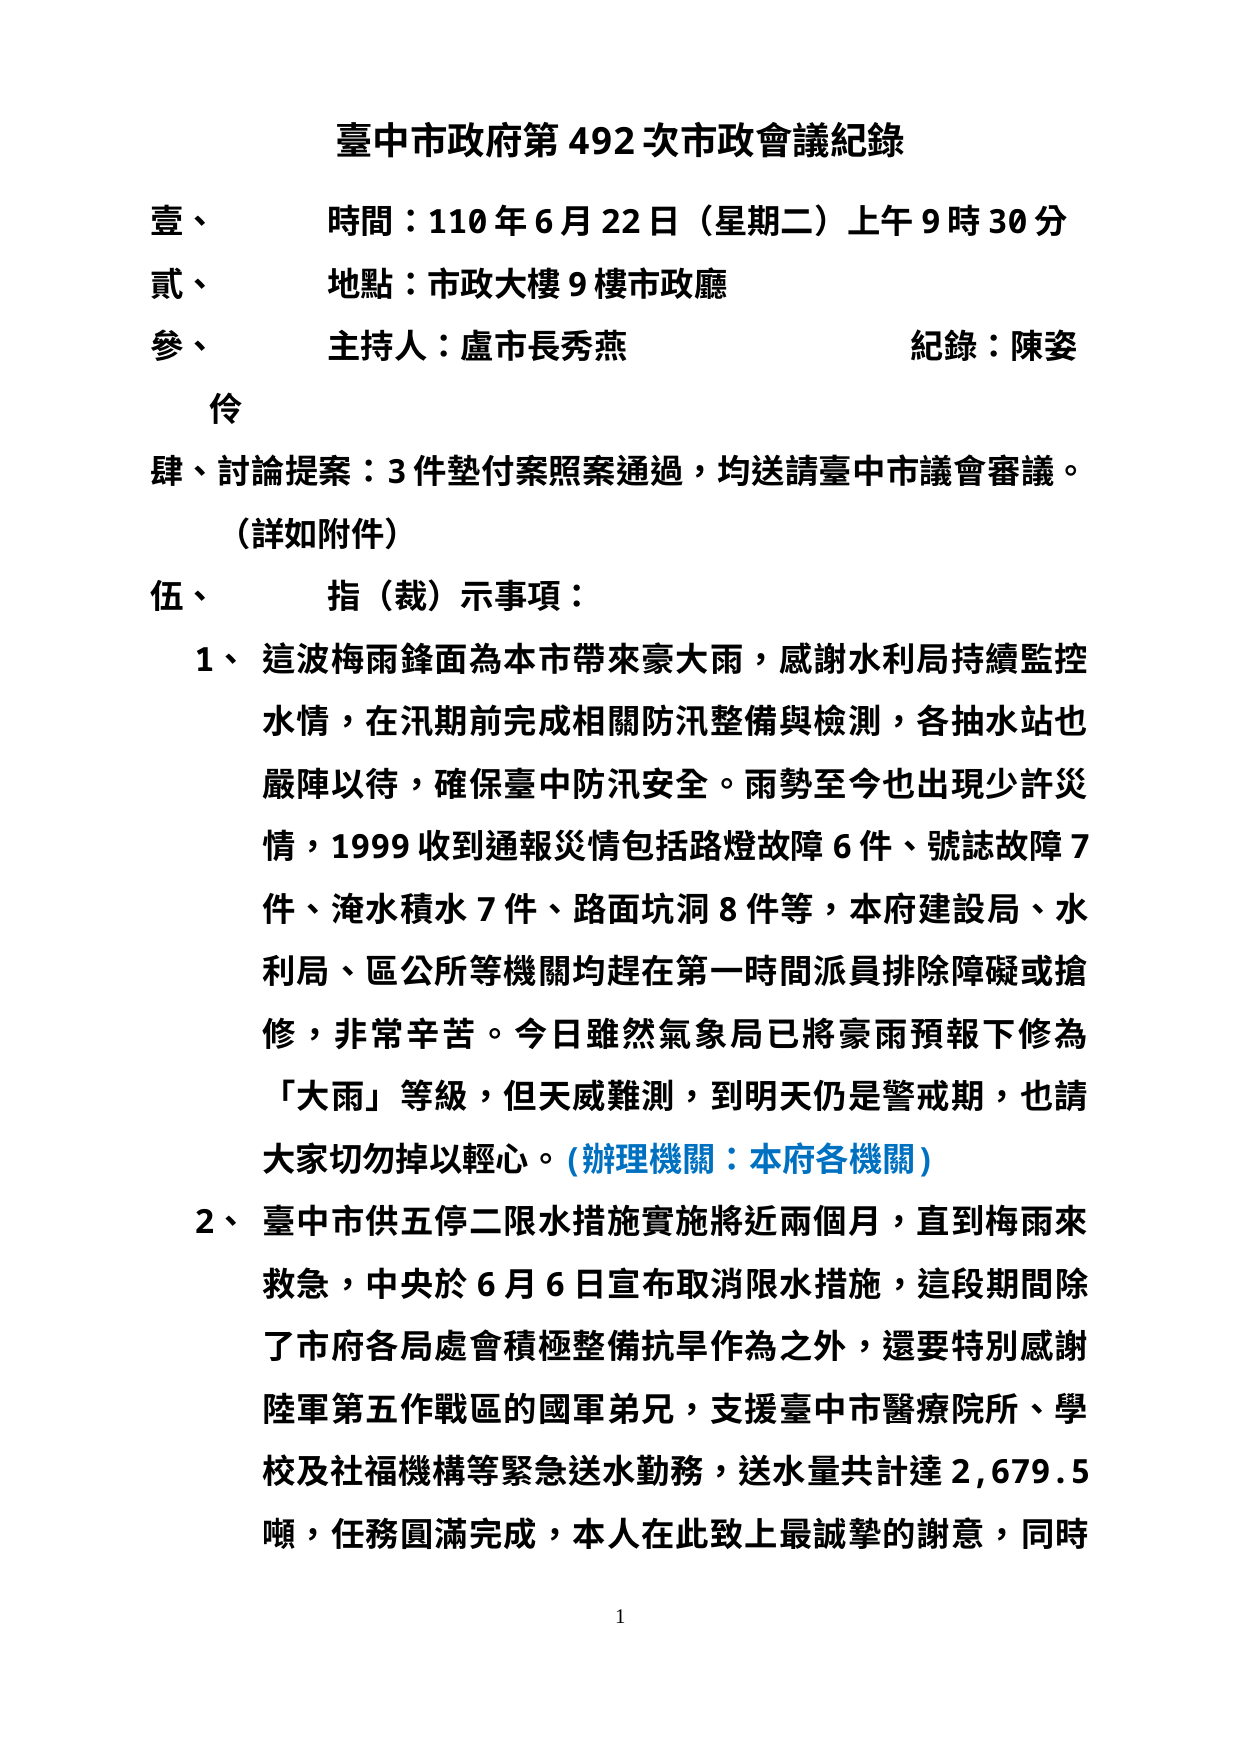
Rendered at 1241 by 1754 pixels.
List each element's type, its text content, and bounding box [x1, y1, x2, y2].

list 臺中市供五停二限水措施實施將近兩個月，直到梅雨來救急，中央於6月6日宣布取消限水措施，這段期間除了市府各局處會積極整備抗旱作為之外，還要特別感謝陸軍第五作戰區的國軍弟兄，支援臺中市醫療院所、學校及社福機構等緊急送水勤務，送水量共計達2,679.5噸，任務圓滿完成，本人在此致上最誠摯的謝意，同時 [194, 1177, 1090, 1552]
list 時間：110年6月22日（星期二）上午9時30分 [150, 177, 1090, 240]
list 地點：市政大樓9樓市政廳 [150, 240, 1090, 302]
text 臺中市政府第492次市政會議紀錄 [150, 96, 1090, 159]
list 這波梅雨鋒面為本市帶來豪大雨，感謝水利局持續監控水情，在汛期前完成相關防汛整備與檢測，各抽水站也嚴陣以待，確保臺中防汛安全。雨勢至今也出現少許災情，1999收到通報災情包括路燈故障6件、號誌故障7件、淹水積水7件、路面坑洞8件等，本府建設局、水利局、區公所等機關均趕在第一時間派員排除障礙或搶修，非常辛苦。今日雖然氣象局已將豪雨預報下修為「大雨」等級，但天威難測，到明天仍是警戒期，也請大家切勿掉以輕心。(辦理機關：本府各機關) [194, 615, 1090, 1177]
list 指（裁）示事項： [150, 552, 1090, 615]
list 討論提案：3件墊付案照案通過，均送請臺中市議會審議。（詳如附件） [150, 427, 1090, 552]
list 主持人：盧市長秀燕 紀錄：陳姿伶 [150, 302, 1090, 427]
